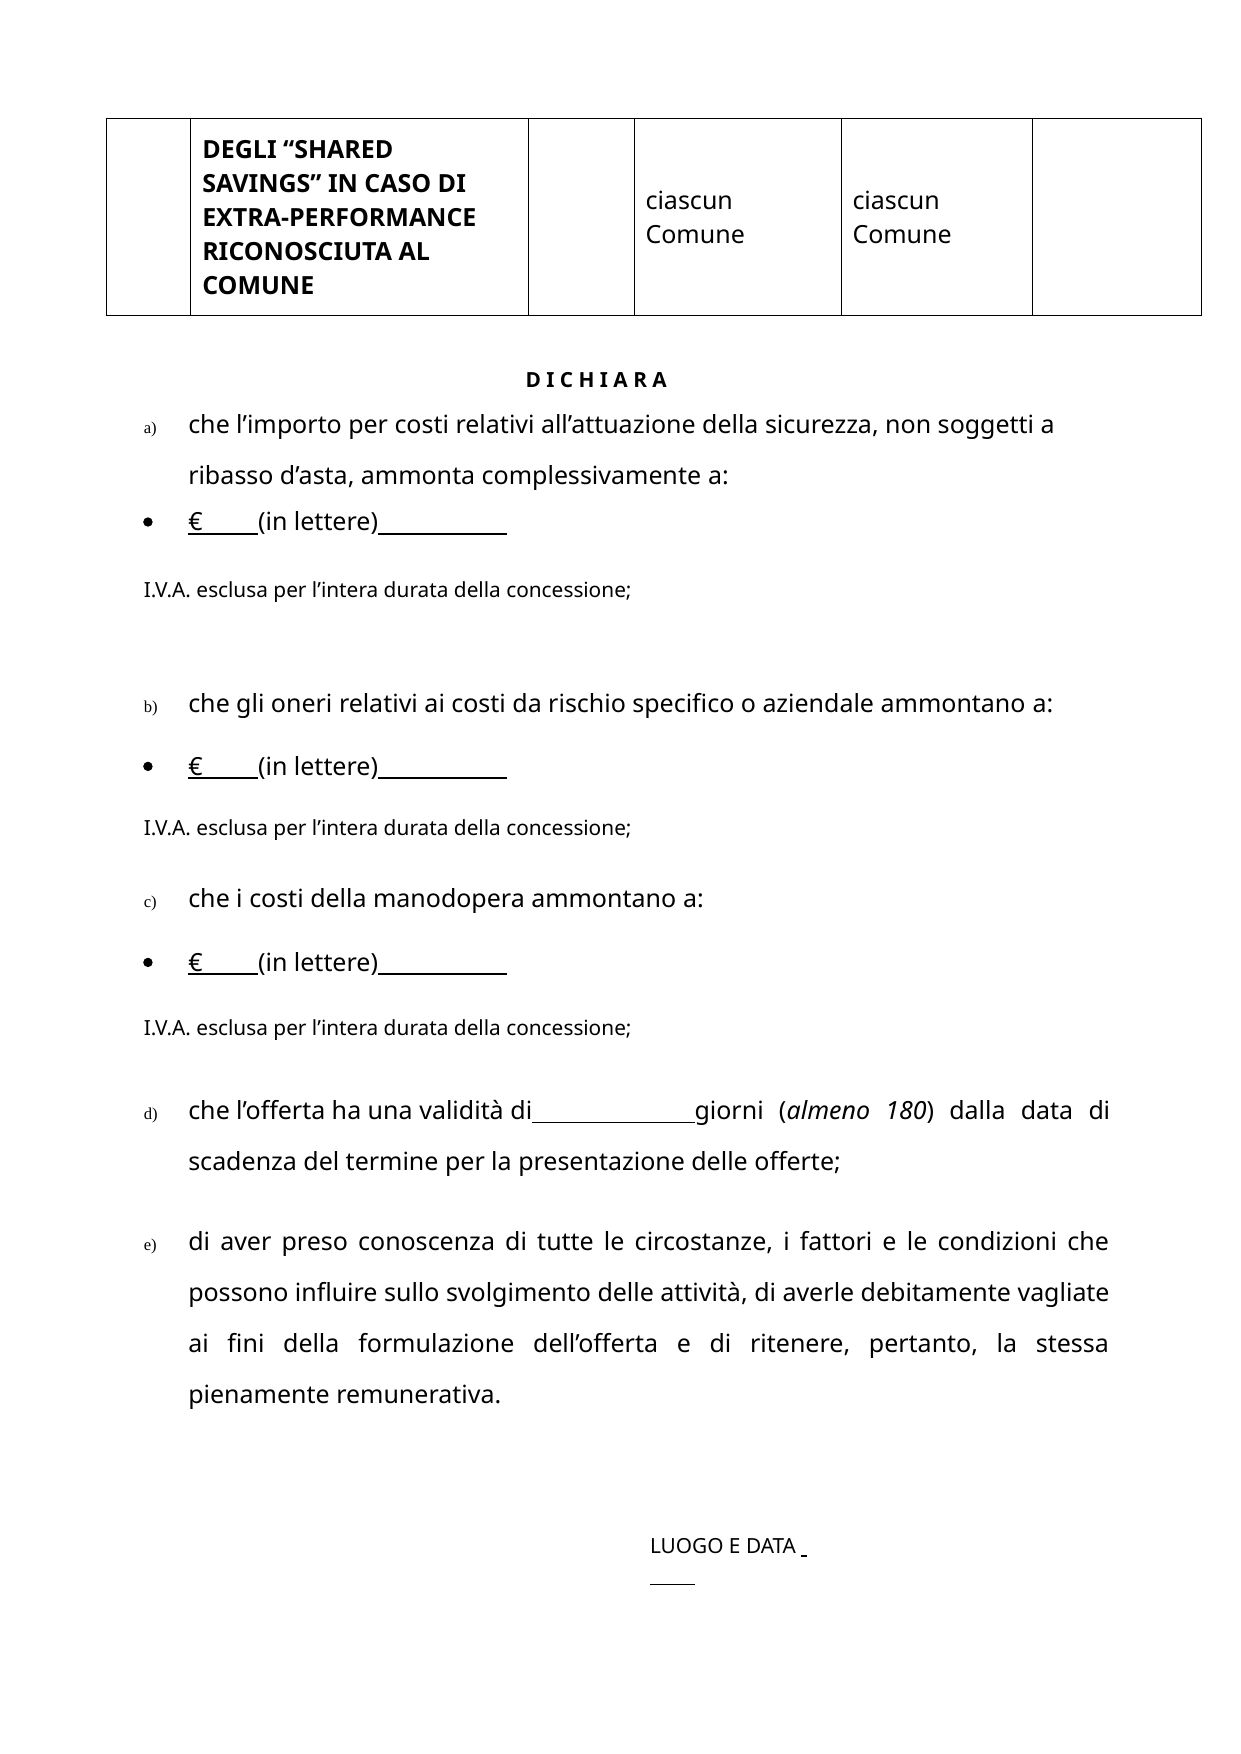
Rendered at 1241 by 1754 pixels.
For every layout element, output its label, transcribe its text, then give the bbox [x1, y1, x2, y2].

subtitle D I C H I A R A [525, 365, 1122, 393]
list che gli oneri relativi ai costi da rischio specifico o aziendale ammontano a: [143, 686, 1122, 720]
table_cell DEGLI “SHARED SAVINGS” IN CASO DI EXTRA-PERFORMANCE RICONOSCIUTA AL COMUNE [191, 119, 528, 314]
list che l’offerta ha una validità di giorni (almeno 180) dalla data di scadenza del termine per la presentazione delle offerte; [143, 1093, 1110, 1178]
list che l’importo per costi relativi all’attuazione della sicurezza, non soggetti a ribasso d’asta, ammonta complessivamente a: [144, 406, 1109, 491]
text I.V.A. esclusa per l’intera durata della concessione; [143, 576, 1122, 604]
text I.V.A. esclusa per l’intera durata della concessione; [118, 813, 1122, 842]
list € (in lettere) [143, 748, 1122, 782]
table_cell ciascun Comune [635, 119, 841, 314]
list € (in lettere) [143, 944, 1122, 978]
text I.V.A. esclusa per l’intera durata della concessione; [118, 1013, 1122, 1041]
list che i costi della manodopera ammontano a: [143, 881, 1122, 915]
list di aver preso conoscenza di tutte le circostanze, i fattori e le condizioni che possono influire sullo svolgimento delle attività, di averle debitamente vagliate ai fini della formulazione dell’offerta e di ritenere, pertanto, la stessa pienamente remunerativa. [143, 1224, 1111, 1411]
list € (in lettere) [143, 508, 1122, 536]
table_cell [1033, 119, 1201, 314]
table_cell [529, 119, 634, 314]
table_cell [107, 119, 190, 314]
table_cell ciascun Comune [842, 119, 1032, 314]
subtitle LUOGO E DATA [650, 1531, 1122, 1588]
